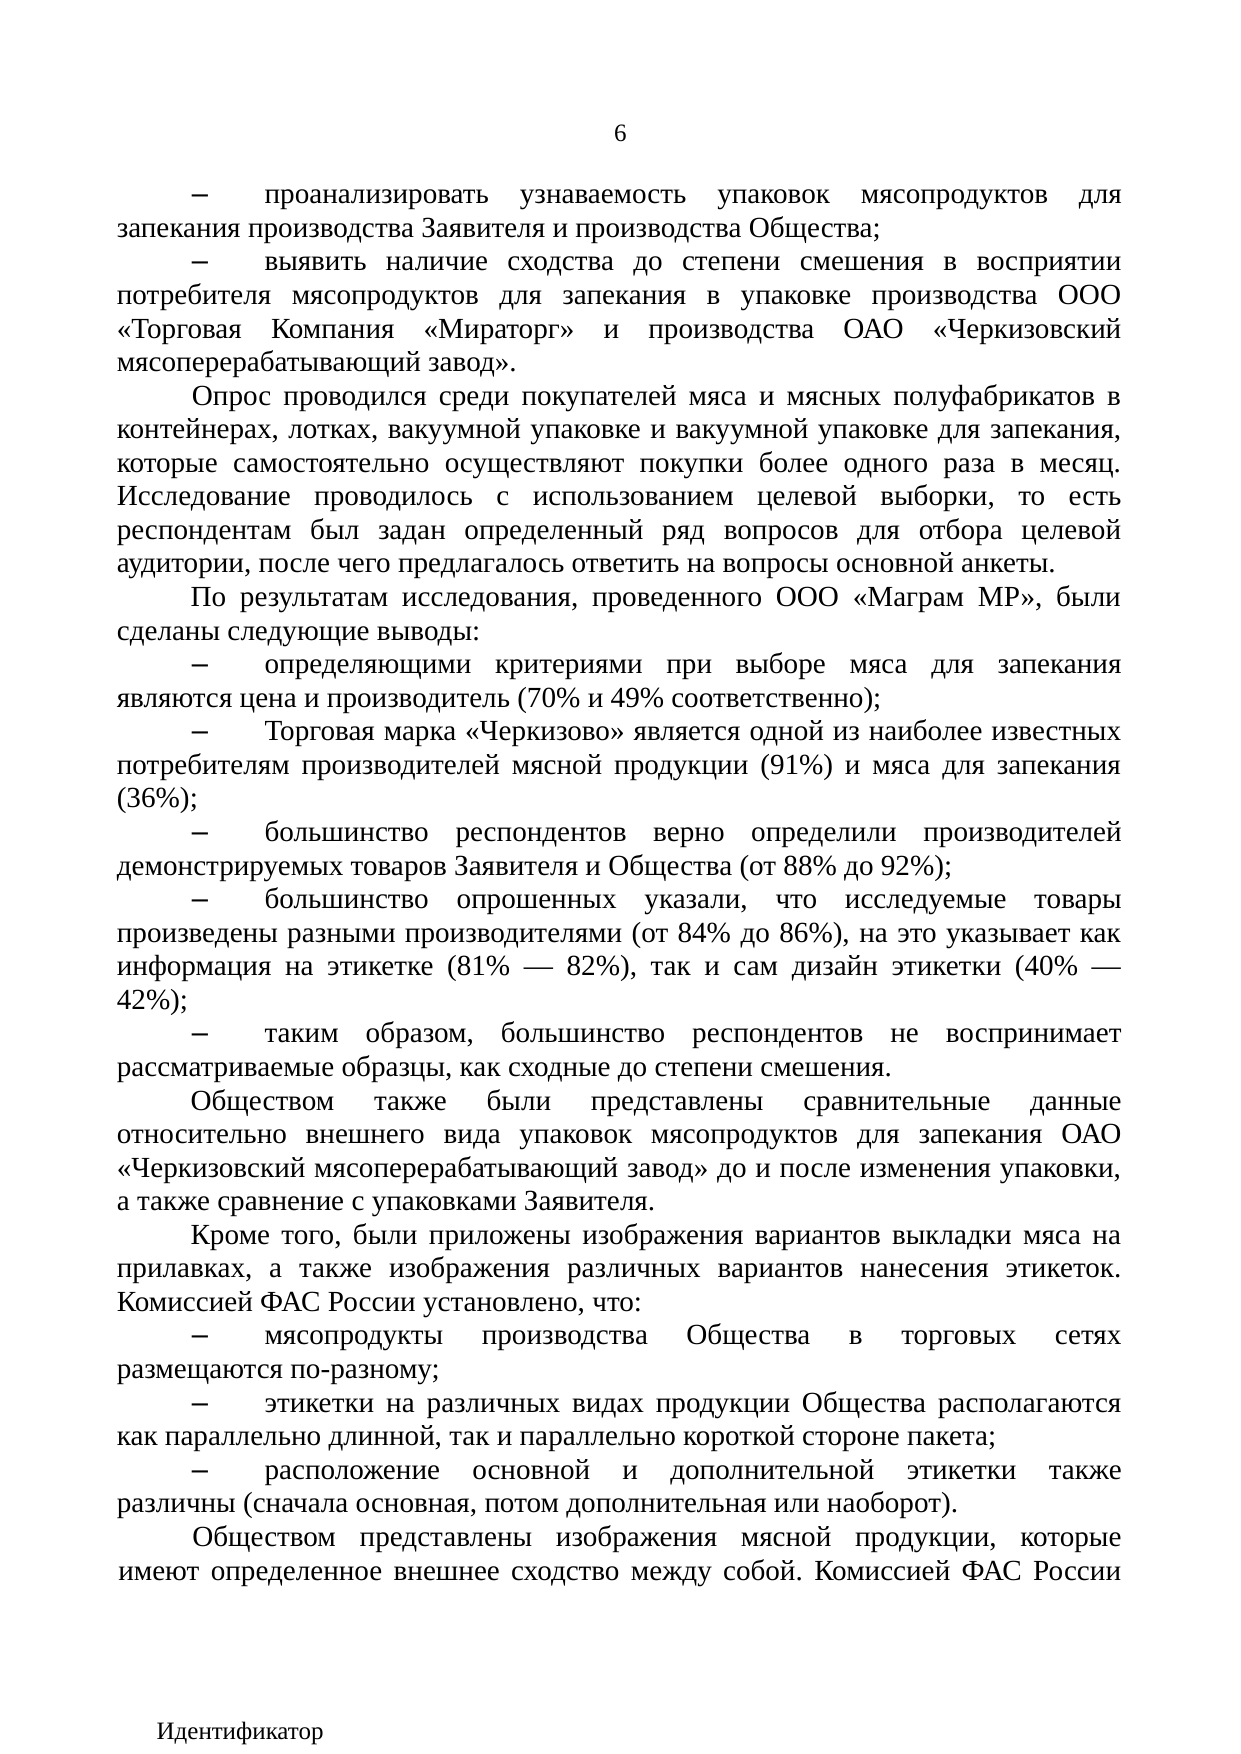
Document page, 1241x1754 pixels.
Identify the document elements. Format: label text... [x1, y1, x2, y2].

list выявить наличие сходства до степени смешения в восприятии потребителя мясопродуктов для запекания в упаковке производства ООО «Торговая Компания «Мираторг» и производства ОАО «Черкизовский мясоперерабатывающий завод». [117, 243, 1122, 378]
list большинство респондентов верно определили производителей демонстрируемых товаров Заявителя и Общества (от 88% до 92%); [117, 814, 1122, 881]
list проанализировать узнаваемость упаковок мясопродуктов для запекания производства Заявителя и производства Общества; [117, 176, 1122, 243]
list определяющими критериями при выборе мяса для запекания являются цена и производитель (70% и 49% соответственно); [117, 646, 1122, 713]
list таким образом, большинство респондентов не воспринимает рассматриваемые образцы, как сходные до степени смешения. [117, 1016, 1122, 1083]
list расположение основной и дополнительной этикетки также различны (сначала основная, потом дополнительная или наоборот). [117, 1452, 1122, 1519]
text Обществом также были представлены сравнительные данные относительно внешнего вида упаковок мясопродуктов для запекания ОАО «Черкизовский мясоперерабатывающий завод» до и после изменения упаковки, а также сравнение с упаковками Заявителя. [117, 1083, 1122, 1217]
text Опрос проводился среди покупателей мяса и мясных полуфабрикатов в контейнерах, лотках, вакуумной упаковке и вакуумной упаковке для запекания, которые самостоятельно осуществляют покупки более одного раза в месяц. Исследование проводилось с использованием целевой выборки, то есть респондентам был задан определенный ряд вопросов для отбора целевой аудитории, после чего предлагалось ответить на вопросы основной анкеты. [117, 378, 1122, 579]
list большинство опрошенных указали, что исследуемые товары произведены разными производителями (от 84% до 86%), на это указывает как информация на этикетке (81% — 82%), так и сам дизайн этикетки (40% — 42%); [117, 881, 1122, 1016]
text Кроме того, были приложены изображения вариантов выкладки мяса на прилавках, а также изображения различных вариантов нанесения этикеток. Комиссией ФАС России установлено, что: [117, 1217, 1122, 1317]
list Торговая марка «Черкизово» является одной из наиболее известных потребителям производителей мясной продукции (91%) и мяса для запекания (36%); [117, 713, 1122, 814]
text По результатам исследования, проведенного ООО «Маграм МР», были сделаны следующие выводы: [117, 579, 1122, 646]
list этикетки на различных видах продукции Общества располагаются как параллельно длинной, так и параллельно короткой стороне пакета; [117, 1385, 1122, 1452]
list Обществом представлены изображения мясной продукции, которые имеют определенное внешнее сходство между собой. Комиссией ФАС России [118, 1519, 1122, 1586]
list мясопродукты производства Общества в торговых сетях размещаются по-разному; [117, 1317, 1122, 1385]
